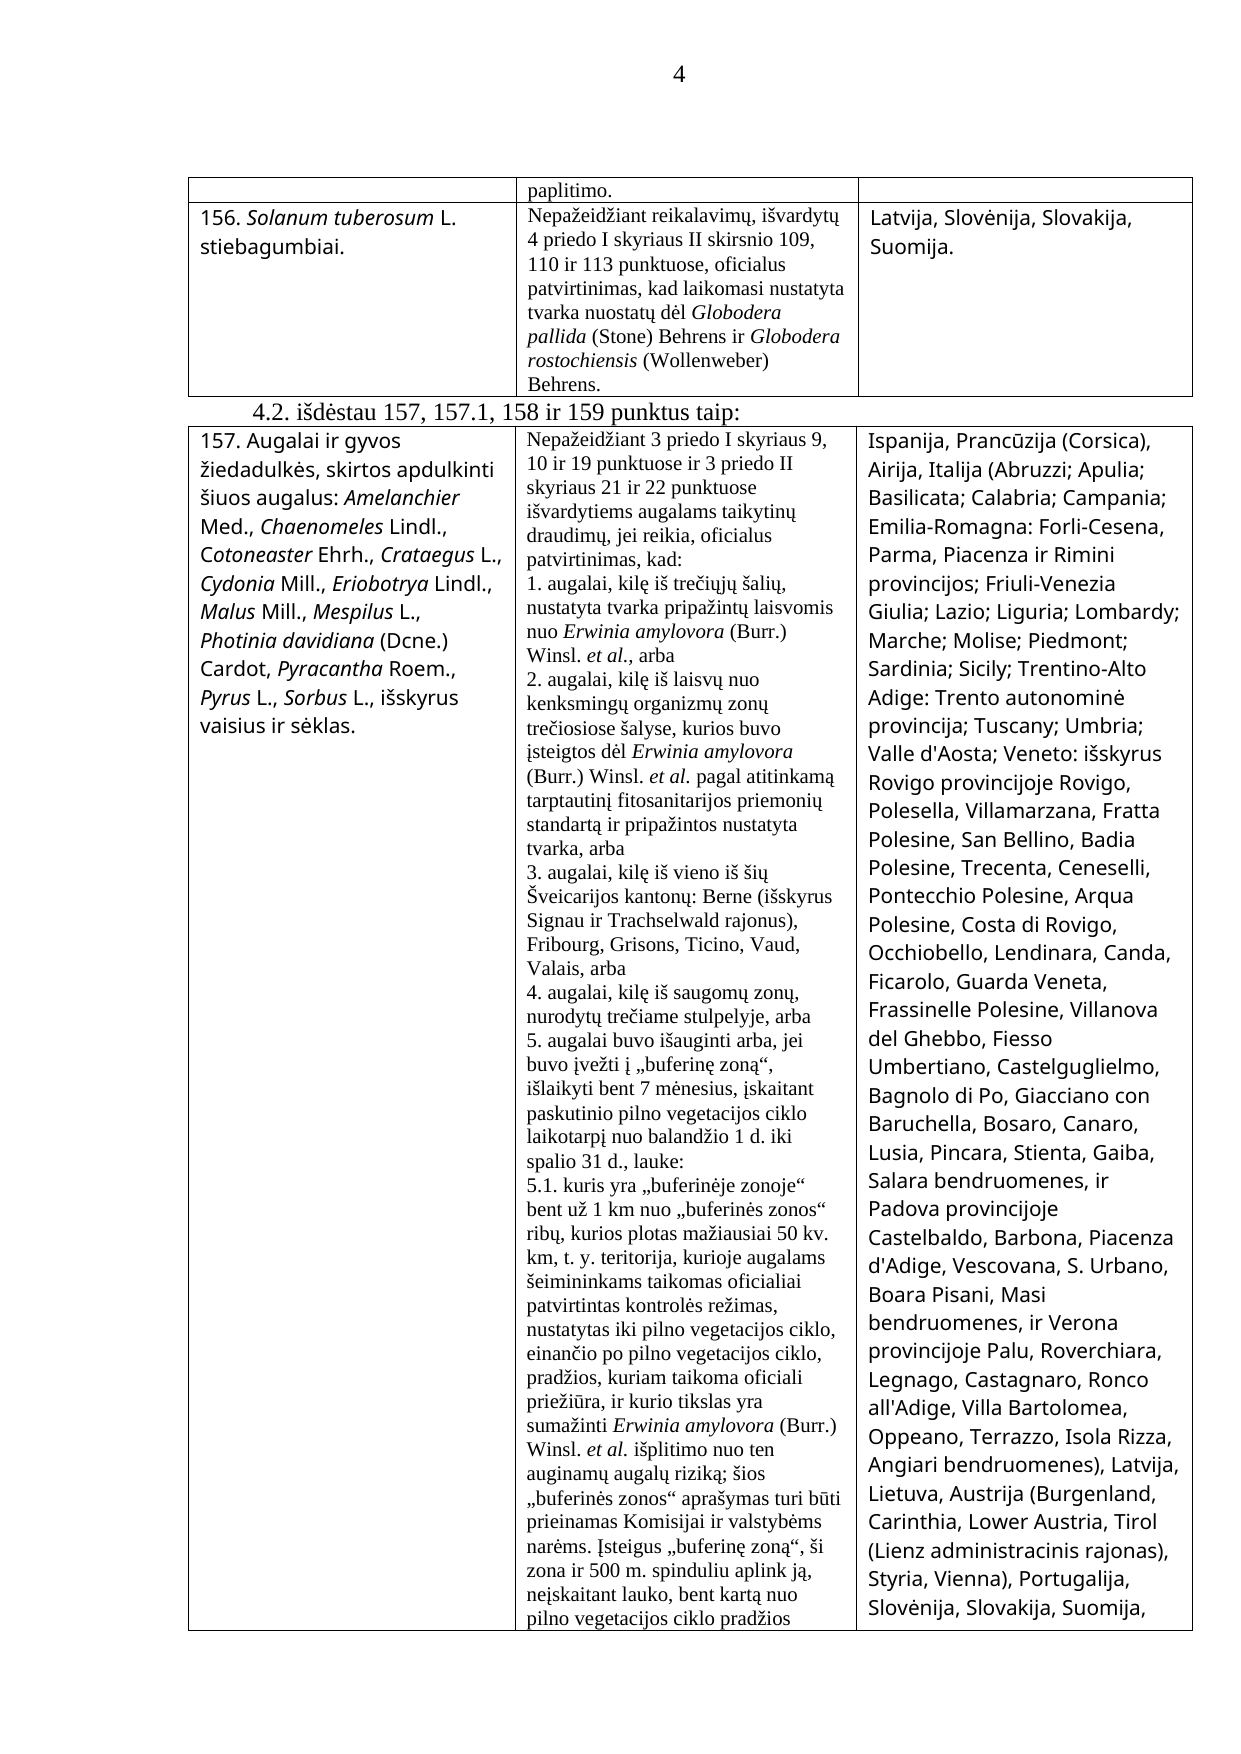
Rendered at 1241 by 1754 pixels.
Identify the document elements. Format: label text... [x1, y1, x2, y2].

table_header Ispanija, Prancūzija (Corsica), Airija, Italija (Abruzzi; Apulia; Basilicata; Calabria; Campania; Emilia-Romagna: Forli-Cesena, Parma, Piacenza ir Rimini provincijos; Friuli-Venezia Giulia; Lazio; Liguria; Lombardy; Marche; Molise; Piedmont; Sardinia; Sicily; Trentino-Alto Adige: Trento autonominė provincija; Tuscany; Umbria; Valle d'Aosta; Veneto: išskyrus Rovigo provincijoje Rovigo, Polesella, Villamarzana, Fratta Polesine, San Bellino, Badia Polesine, Trecenta, Ceneselli, Pontecchio Polesine, Arqua Polesine, Costa di Rovigo, Occhiobello, Lendinara, Canda, Ficarolo, Guarda Veneta, Frassinelle Polesine, Villanova del Ghebbo, Fiesso Umbertiano, Castelguglielmo, Bagnolo di Po, Giacciano con Baruchella, Bosaro, Canaro, Lusia, Pincara, Stienta, Gaiba, Salara bendruomenes, ir Padova provincijoje Castelbaldo, Barbona, Piacenza d'Adige, Vescovana, S. Urbano, Boara Pisani, Masi bendruomenes, ir Verona provincijoje Palu, Roverchiara, Legnago, Castagnaro, Ronco all'Adige, Villa Bartolomea, Oppeano, Terrazzo, Isola Rizza, Angiari bendruomenes), Latvija, Lietuva, Austrija (Burgenland, Carinthia, Lower Austria, Tirol (Lienz administracinis rajonas), Styria, Vienna), Portugalija, Slovėnija, Slovakija, Suomija, [857, 427, 1192, 1630]
table_cell paplitimo. [517, 178, 858, 202]
table_cell [859, 178, 1192, 202]
table_cell Latvija, Slovėnija, Slovakija, Suomija. [859, 203, 1192, 396]
table_cell 156. Solanum tuberosum L. stiebagumbiai. [189, 203, 516, 396]
table_cell [189, 178, 516, 202]
table_header Nepažeidžiant 3 priedo I skyriaus 9, 10 ir 19 punktuose ir 3 priedo II skyriaus 21 ir 22 punktuose išvardytiems augalams taikytinų draudimų, jei reikia, oficialus patvirtinimas, kad: 1. augalai, kilę iš trečiųjų šalių, nustatyta tvarka pripažintų laisvomis nuo Erwinia amylovora (Burr.) Winsl. et al., arba 2. augalai, kilę iš laisvų nuo kenksmingų organizmų zonų trečiosiose šalyse, kurios buvo įsteigtos dėl Erwinia amylovora (Burr.) Winsl. et al. pagal atitinkamą tarptautinį fitosanitarijos priemonių standartą ir pripažintos nustatyta tvarka, arba 3. augalai, kilę iš vieno iš šių Šveicarijos kantonų: Berne (išskyrus Signau ir Trachselwald rajonus), Fribourg, Grisons, Ticino, Vaud, Valais, arba 4. augalai, kilę iš saugomų zonų, nurodytų trečiame stulpelyje, arba 5. augalai buvo išauginti arba, jei buvo įvežti į „buferinę zoną“, išlaikyti bent 7 mėnesius, įskaitant paskutinio pilno vegetacijos ciklo laikotarpį nuo balandžio 1 d. iki spalio 31 d., lauke: 5.1. kuris yra „buferinėje zonoje“ bent už 1 km nuo „buferinės zonos“ ribų, kurios plotas mažiausiai 50 kv. km, t. y. teritorija, kurioje augalams šeimininkams taikomas oficialiai patvirtintas kontrolės režimas, nustatytas iki pilno vegetacijos ciklo, einančio po pilno vegetacijos ciklo, pradžios, kuriam taikoma oficiali priežiūra, ir kurio tikslas yra sumažinti Erwinia amylovora (Burr.) Winsl. et al. išplitimo nuo ten auginamų augalų riziką; šios „buferinės zonos“ aprašymas turi būti prieinamas Komisijai ir valstybėms narėms. Įsteigus „buferinę zoną“, ši zona ir 500 m. spinduliu aplink ją, neįskaitant lauko, bent kartą nuo pilno vegetacijos ciklo pradžios [516, 427, 856, 1630]
text 4.2. išdėstau 157, 157.1, 158 ir 159 punktus taip: [177, 397, 1181, 426]
table_header 157. Augalai ir gyvos žiedadulkės, skirtos apdulkinti šiuos augalus: Amelanchier Med., Chaenomeles Lindl., Cotoneaster Ehrh., Crataegus L., Cydonia Mill., Eriobotrya Lindl., Malus Mill., Mespilus L., Photinia davidiana (Dcne.) Cardot, Pyracantha Roem., Pyrus L., Sorbus L., išskyrus vaisius ir sėklas. [189, 427, 515, 1630]
table_cell Nepažeidžiant reikalavimų, išvardytų 4 priedo I skyriaus II skirsnio 109, 110 ir 113 punktuose, oficialus patvirtinimas, kad laikomasi nustatyta tvarka nuostatų dėl Globodera pallida (Stone) Behrens ir Globodera rostochiensis (Wollenweber) Behrens. [517, 203, 858, 396]
